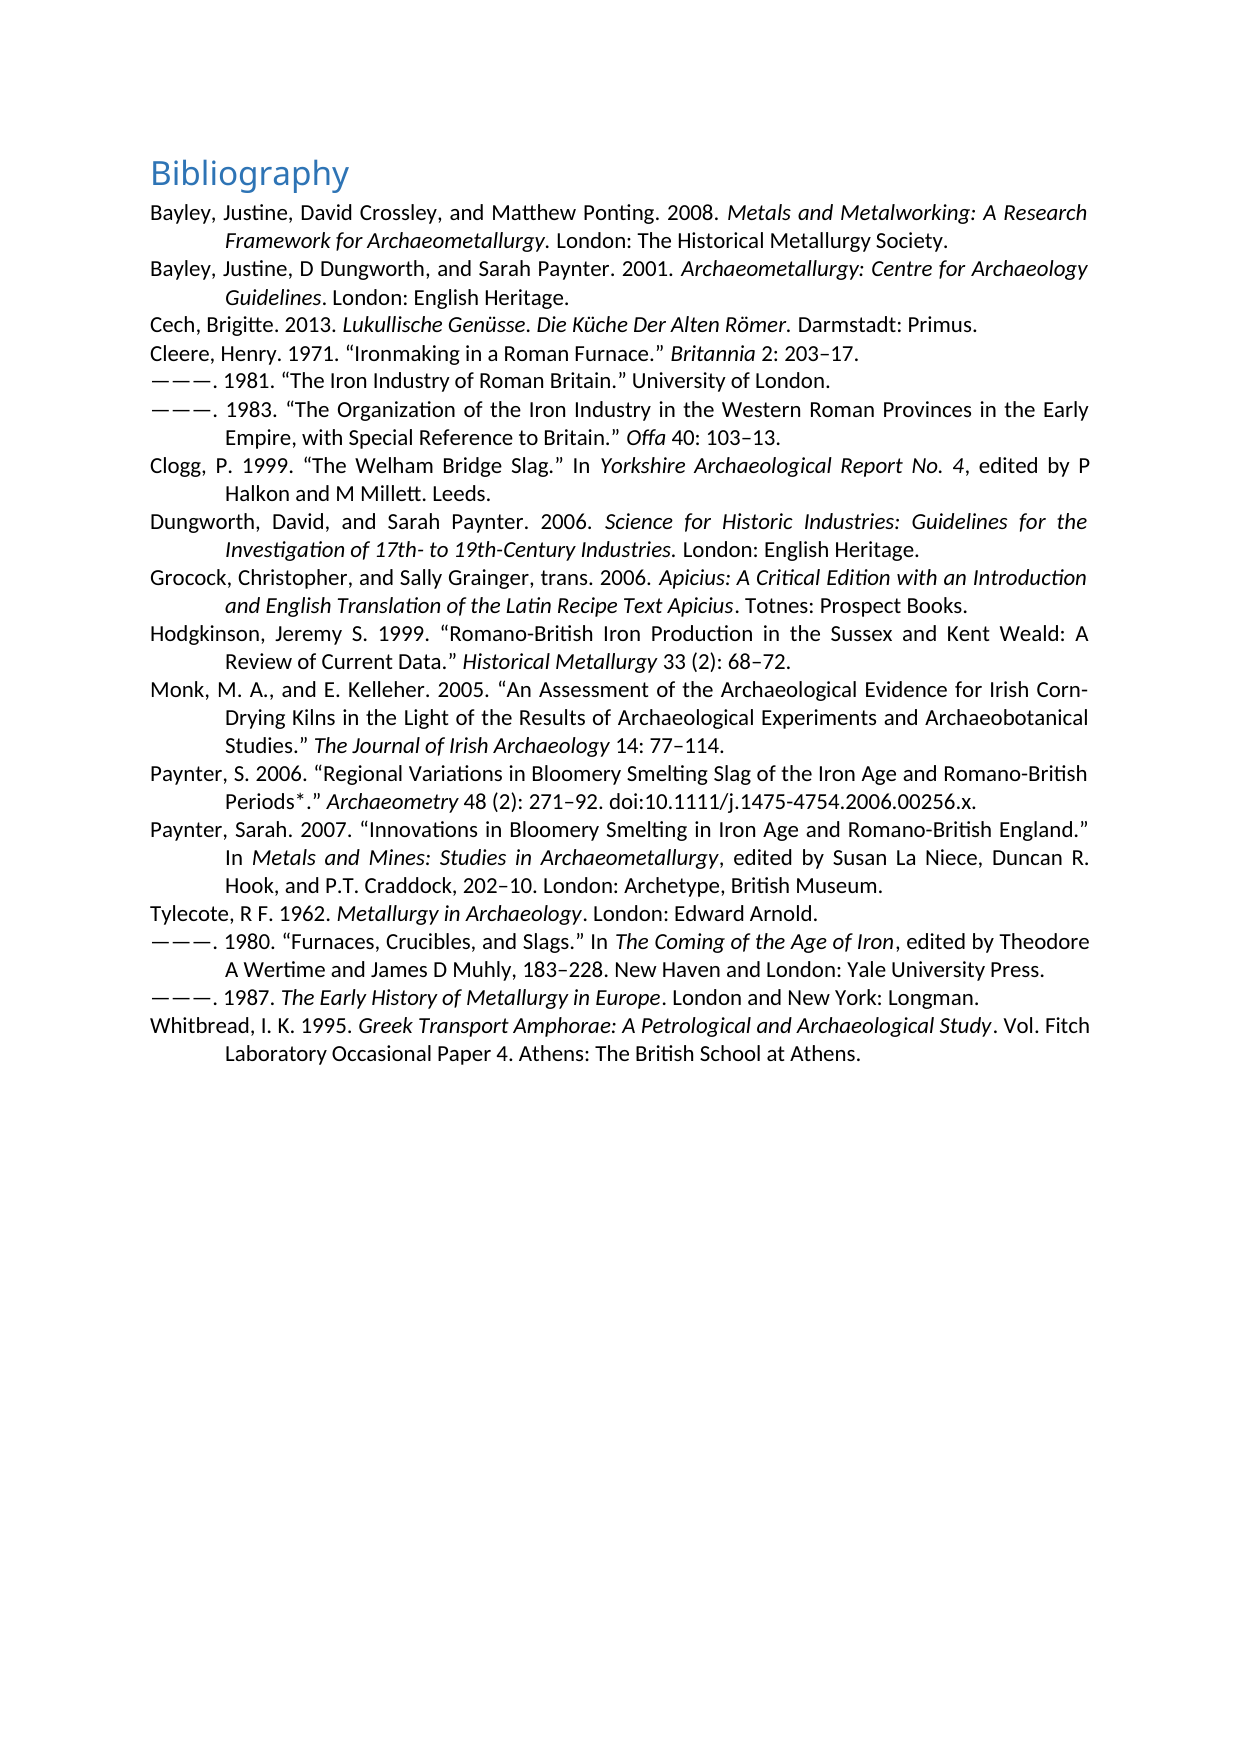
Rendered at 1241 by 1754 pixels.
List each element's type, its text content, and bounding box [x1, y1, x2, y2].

text Clogg, P. 1999. “The Welham Bridge Slag.” In Yorkshire Archaeological Report No. 4, edited by P Halkon and M Millett. Leeds. [150, 451, 1090, 507]
text Dungworth, David, and Sarah Paynter. 2006. Science for Historic Industries: Guidelines for the Investigation of 17th- to 19th-Century Industries. London: English Heritage. [150, 507, 1090, 563]
text ———. 1983. “The Organization of the Iron Industry in the Western Roman Provinces in the Early Empire, with Special Reference to Britain.” Offa 40: 103–13. [150, 395, 1090, 451]
text Whitbread, I. K. 1995. Greek Transport Amphorae: A Petrological and Archaeological Study. Vol. Fitch Laboratory Occasional Paper 4. Athens: The British School at Athens. [150, 1011, 1090, 1067]
text Cleere, Henry. 1971. “Ironmaking in a Roman Furnace.” Britannia 2: 203–17. [150, 339, 1090, 367]
text Bayley, Justine, David Crossley, and Matthew Ponting. 2008. Metals and Metalworking: A Research Framework for Archaeometallurgy. London: The Historical Metallurgy Society. [150, 198, 1090, 254]
text ———. 1987. The Early History of Metallurgy in Europe. London and New York: Longman. [150, 983, 1090, 1011]
text Paynter, S. 2006. “Regional Variations in Bloomery Smelting Slag of the Iron Age and Romano-British Periods*.” Archaeometry 48 (2): 271–92. doi:10.1111/j.1475-4754.2006.00256.x. [150, 759, 1090, 815]
text Tylecote, R F. 1962. Metallurgy in Archaeology. London: Edward Arnold. [150, 899, 1090, 927]
text Hodgkinson, Jeremy S. 1999. “Romano-British Iron Production in the Sussex and Kent Weald: A Review of Current Data.” Historical Metallurgy 33 (2): 68–72. [150, 619, 1090, 675]
text ———. 1980. “Furnaces, Crucibles, and Slags.” In The Coming of the Age of Iron, edited by Theodore A Wertime and James D Muhly, 183–228. New Haven and London: Yale University Press. [150, 927, 1090, 983]
text ———. 1981. “The Iron Industry of Roman Britain.” University of London. [150, 367, 1090, 395]
text Paynter, Sarah. 2007. “Innovations in Bloomery Smelting in Iron Age and Romano-British England.” In Metals and Mines: Studies in Archaeometallurgy, edited by Susan La Niece, Duncan R. Hook, and P.T. Craddock, 202–10. London: Archetype, British Museum. [150, 815, 1090, 899]
subtitle Bibliography [150, 150, 1090, 195]
text Grocock, Christopher, and Sally Grainger, trans. 2006. Apicius: A Critical Edition with an Introduction and English Translation of the Latin Recipe Text Apicius. Totnes: Prospect Books. [150, 563, 1090, 619]
text Monk, M. A., and E. Kelleher. 2005. “An Assessment of the Archaeological Evidence for Irish Corn-Drying Kilns in the Light of the Results of Archaeological Experiments and Archaeobotanical Studies.” The Journal of Irish Archaeology 14: 77–114. [150, 675, 1090, 759]
text Bayley, Justine, D Dungworth, and Sarah Paynter. 2001. Archaeometallurgy: Centre for Archaeology Guidelines. London: English Heritage. [150, 254, 1090, 311]
text Cech, Brigitte. 2013. Lukullische Genüsse. Die Küche Der Alten Römer. Darmstadt: Primus. [150, 311, 1090, 339]
